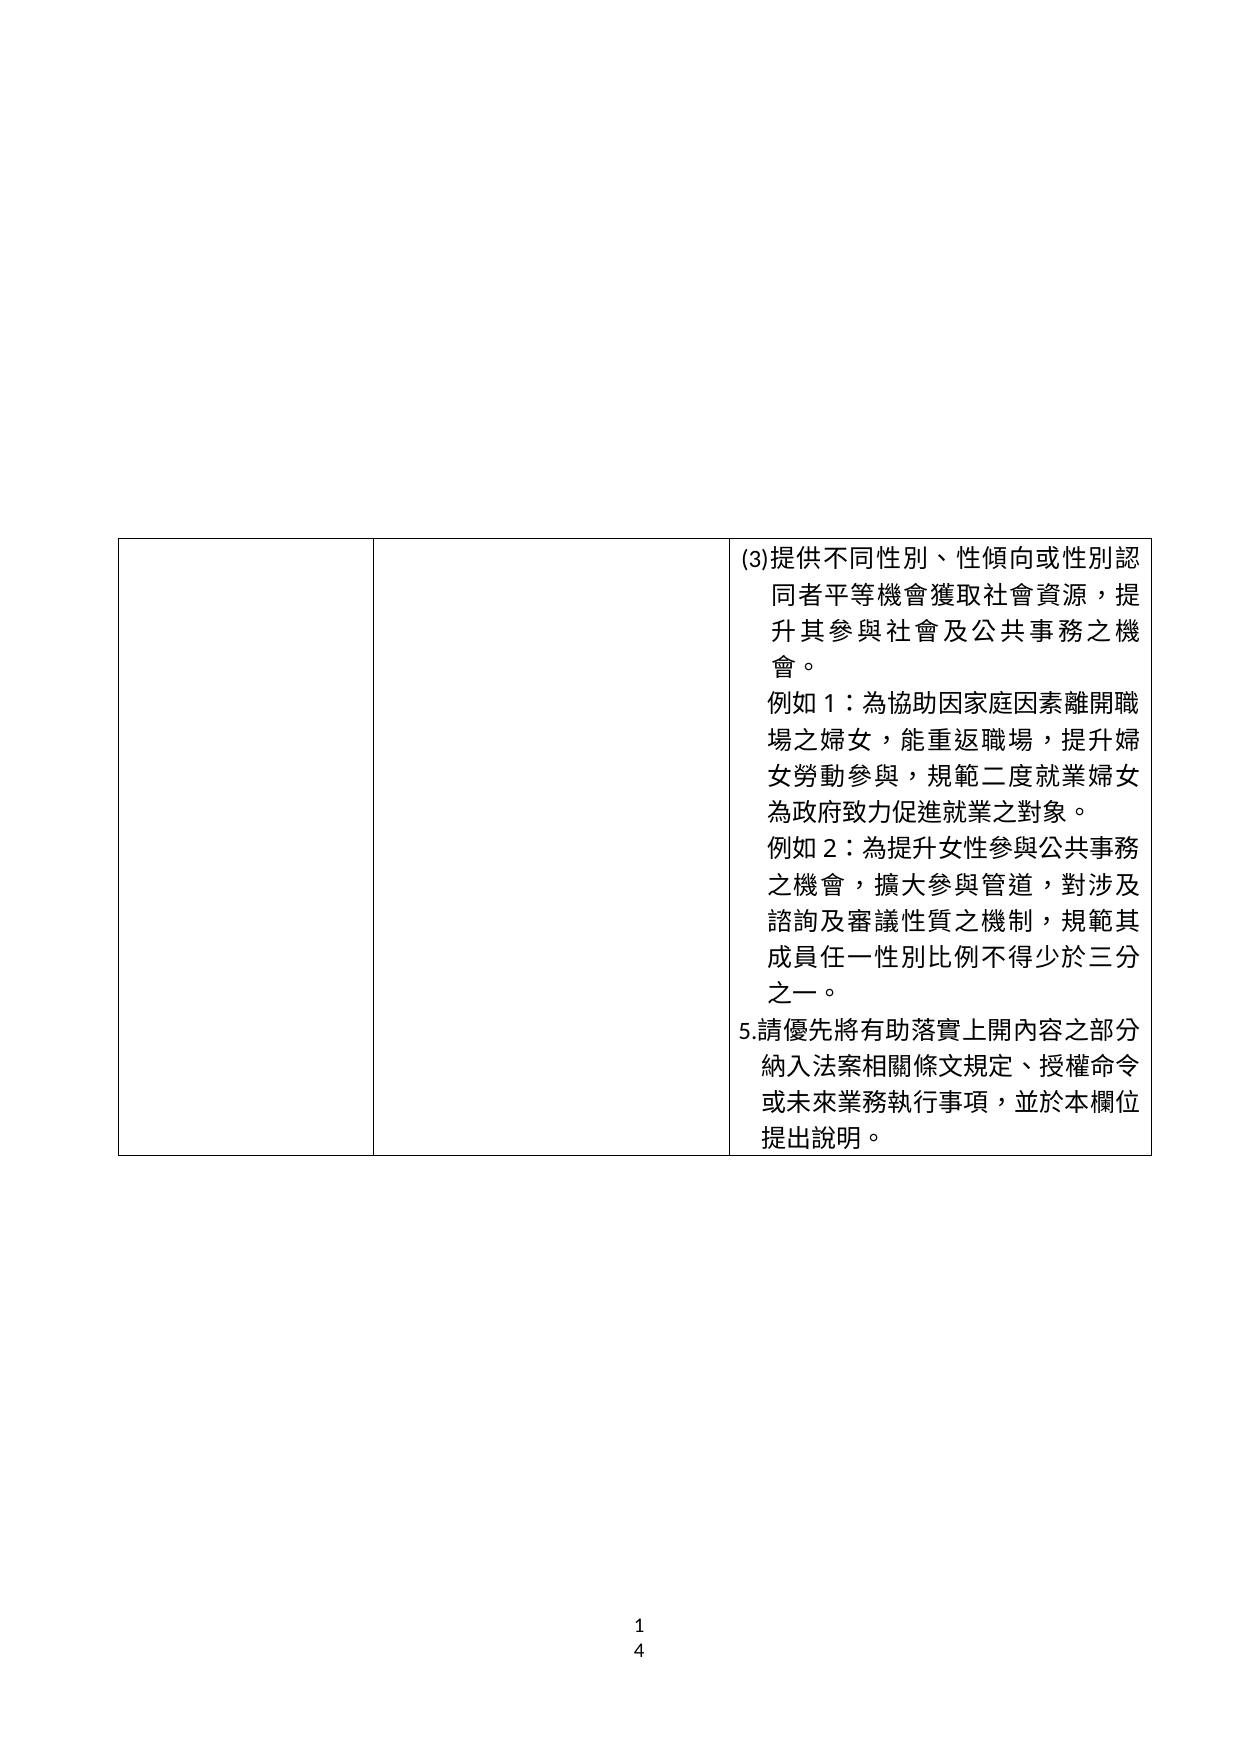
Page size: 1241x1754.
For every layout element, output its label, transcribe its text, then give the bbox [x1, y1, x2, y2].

table_cell [119, 539, 373, 1155]
table_cell [374, 539, 729, 1155]
table_cell (3)提供不同性別、性傾向或性別認同者平等機會獲取社會資源，提升其參與社會及公共事務之機會。 例如1：為協助因家庭因素離開職場之婦女，能重返職場，提升婦女勞動參與，規範二度就業婦女為政府致力促進就業之對象。 例如2：為提升女性參與公共事務之機會，擴大參與管道，對涉及諮詢及審議性質之機制，規範其成員任一性別比例不得少於三分之一。 5.請優先將有助落實上開內容之部分納入法案相關條文規定、授權命令或未來業務執行事項，並於本欄位提出說明。 [730, 539, 1151, 1155]
